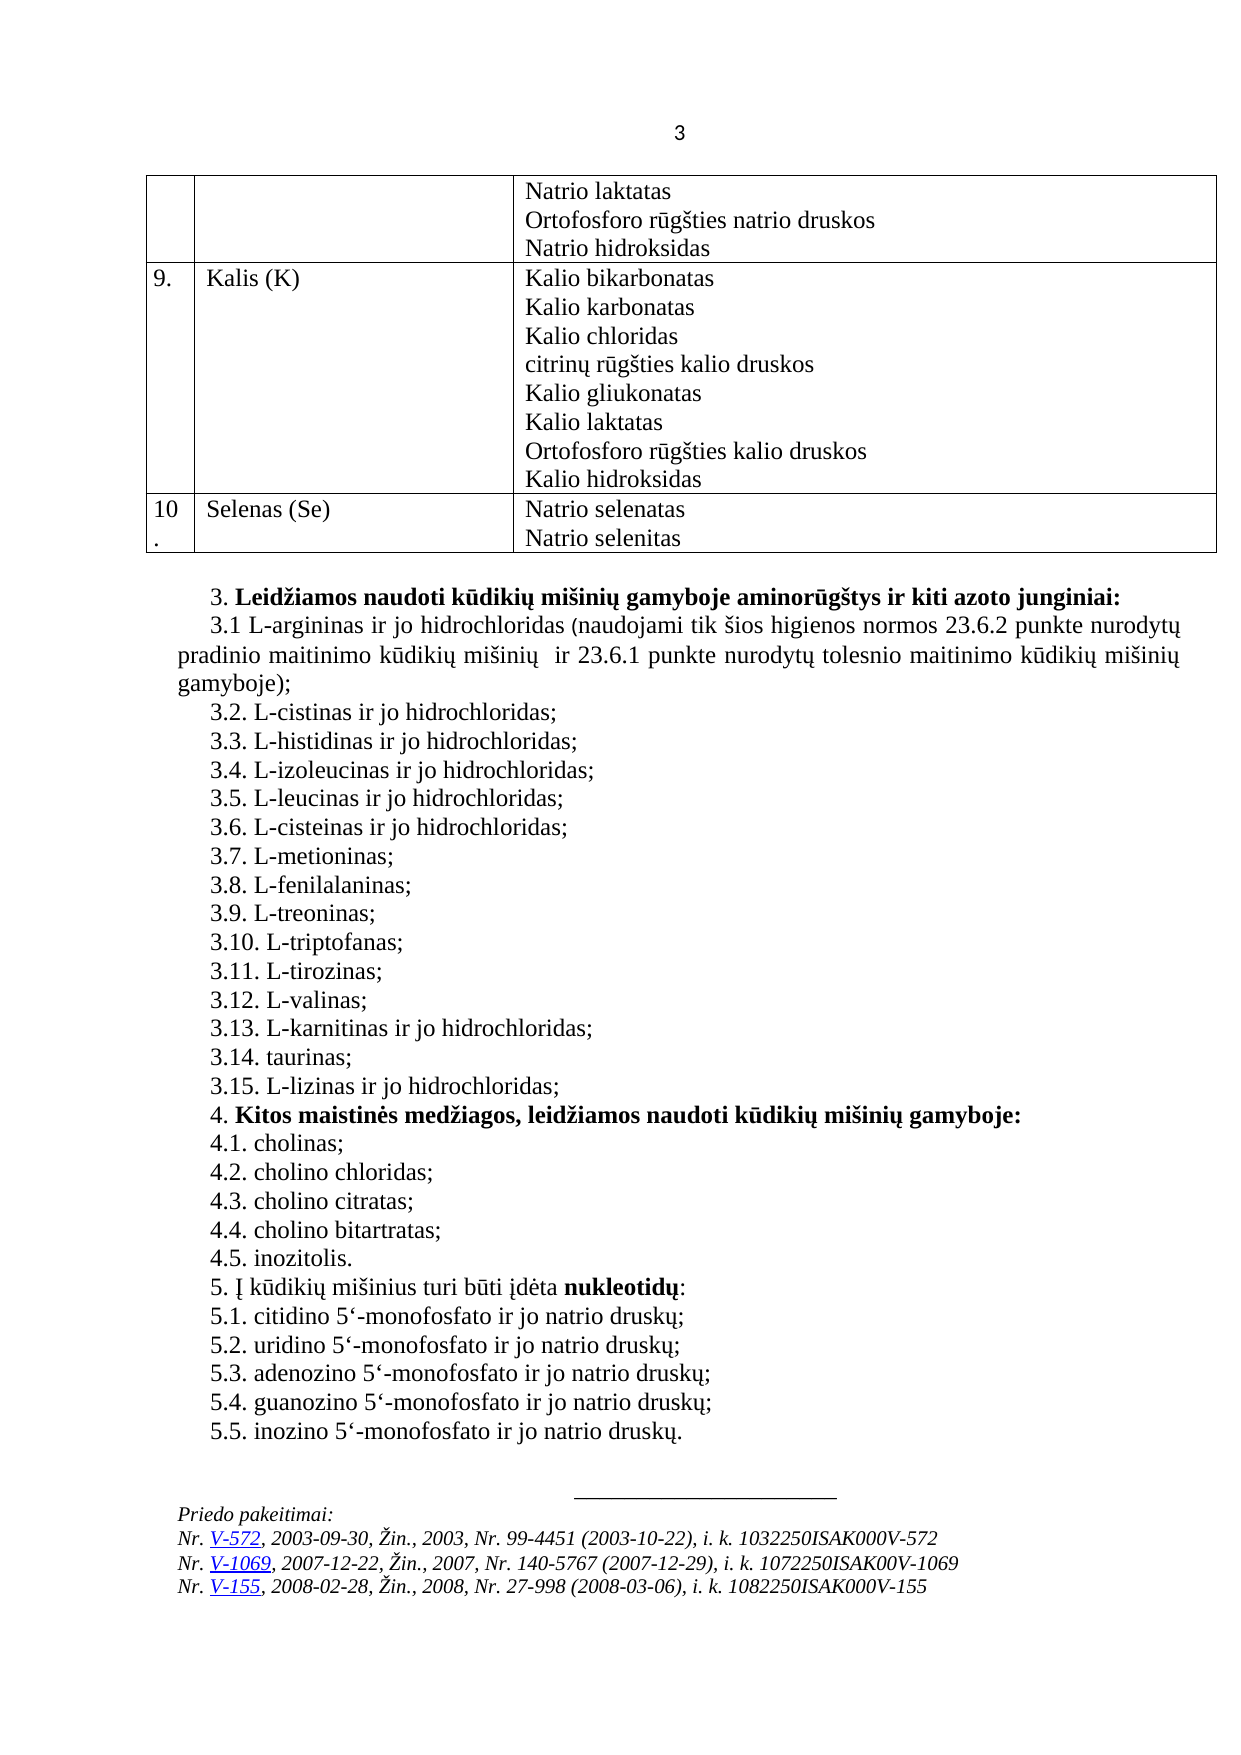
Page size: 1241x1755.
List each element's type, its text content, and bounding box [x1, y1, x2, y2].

text 5.5. inozino 5‘-monofosfato ir jo natrio druskų. [177, 1416, 1181, 1445]
text 3.2. L-cistinas ir jo hidrochloridas; [177, 697, 1181, 726]
text 4. Kitos maistinės medžiagos, leidžiamos naudoti kūdikių mišinių gamyboje: [177, 1100, 1181, 1128]
table_cell Kalis (K) [195, 263, 513, 493]
text 3.7. L-metioninas; [177, 841, 1181, 870]
table_cell [147, 176, 194, 262]
text 3.14. taurinas; [177, 1042, 1181, 1071]
text Nr. V-1069, 2007-12-22, Žin., 2007, Nr. 140-5767 (2007-12-29), i. k. 1072250ISAK00V-1069 [177, 1550, 1181, 1574]
text 3.1 L-argininas ir jo hidrochloridas (naudojami tik šios higienos normos 23.6.2 punkte nurodytų pradinio maitinimo kūdikių mišinių ir 23.6.1 punkte nurodytų tolesnio maitinimo kūdikių mišinių gamyboje); [177, 610, 1181, 697]
table_cell 10. [147, 494, 194, 552]
text Nr. V-155, 2008-02-28, Žin., 2008, Nr. 27-998 (2008-03-06), i. k. 1082250ISAK000V-155 [177, 1574, 1181, 1598]
text 3.6. L-cisteinas ir jo hidrochloridas; [177, 812, 1181, 841]
table_cell [195, 176, 513, 262]
text 3. Leidžiamos naudoti kūdikių mišinių gamyboje aminorūgštys ir kiti azoto junginiai: [177, 582, 1181, 610]
text _____________________ [177, 1473, 1181, 1502]
text 3.12. L-valinas; [177, 985, 1181, 1013]
text 4.4. cholino bitartratas; [177, 1215, 1181, 1243]
text Priedo pakeitimai: [177, 1502, 1181, 1526]
text 4.2. cholino chloridas; [177, 1157, 1181, 1186]
text 3.9. L-treoninas; [177, 898, 1181, 927]
text 3.13. L-karnitinas ir jo hidrochloridas; [177, 1013, 1181, 1042]
text 4.5. inozitolis. [177, 1243, 1181, 1272]
text 3.4. L-izoleucinas ir jo hidrochloridas; [177, 755, 1181, 783]
text 3.8. L-fenilalaninas; [177, 870, 1181, 898]
table_cell 9. [147, 263, 194, 493]
table_cell Natrio laktatas Ortofosforo rūgšties natrio druskos Natrio hidroksidas [514, 176, 1216, 262]
table_cell Natrio selenatas Natrio selenitas [514, 494, 1216, 552]
text 3.5. L-leucinas ir jo hidrochloridas; [177, 783, 1181, 812]
text 3.3. L-histidinas ir jo hidrochloridas; [177, 726, 1181, 755]
text 4.1. cholinas; [177, 1128, 1181, 1157]
text Nr. V-572, 2003-09-30, Žin., 2003, Nr. 99-4451 (2003-10-22), i. k. 1032250ISAK000V-572 [177, 1526, 1181, 1550]
text 3.11. L-tirozinas; [177, 956, 1181, 985]
text 5.3. adenozino 5‘-monofosfato ir jo natrio druskų; [177, 1358, 1181, 1387]
table_cell Selenas (Se) [195, 494, 513, 552]
text 5.2. uridino 5‘-monofosfato ir jo natrio druskų; [177, 1330, 1181, 1358]
text 3.10. L-triptofanas; [177, 927, 1181, 956]
text 5. Į kūdikių mišinius turi būti įdėta nukleotidų: [177, 1272, 1181, 1301]
table_cell Kalio bikarbonatas Kalio karbonatas Kalio chloridas citrinų rūgšties kalio druskos Kalio gliukonatas Kalio laktatas Ortofosforo rūgšties kalio druskos Kalio hidroksidas [514, 263, 1216, 493]
text 5.4. guanozino 5‘-monofosfato ir jo natrio druskų; [177, 1387, 1181, 1416]
text 4.3. cholino citratas; [177, 1186, 1181, 1215]
text 5.1. citidino 5‘-monofosfato ir jo natrio druskų; [177, 1301, 1181, 1330]
text 3.15. L-lizinas ir jo hidrochloridas; [177, 1071, 1181, 1100]
